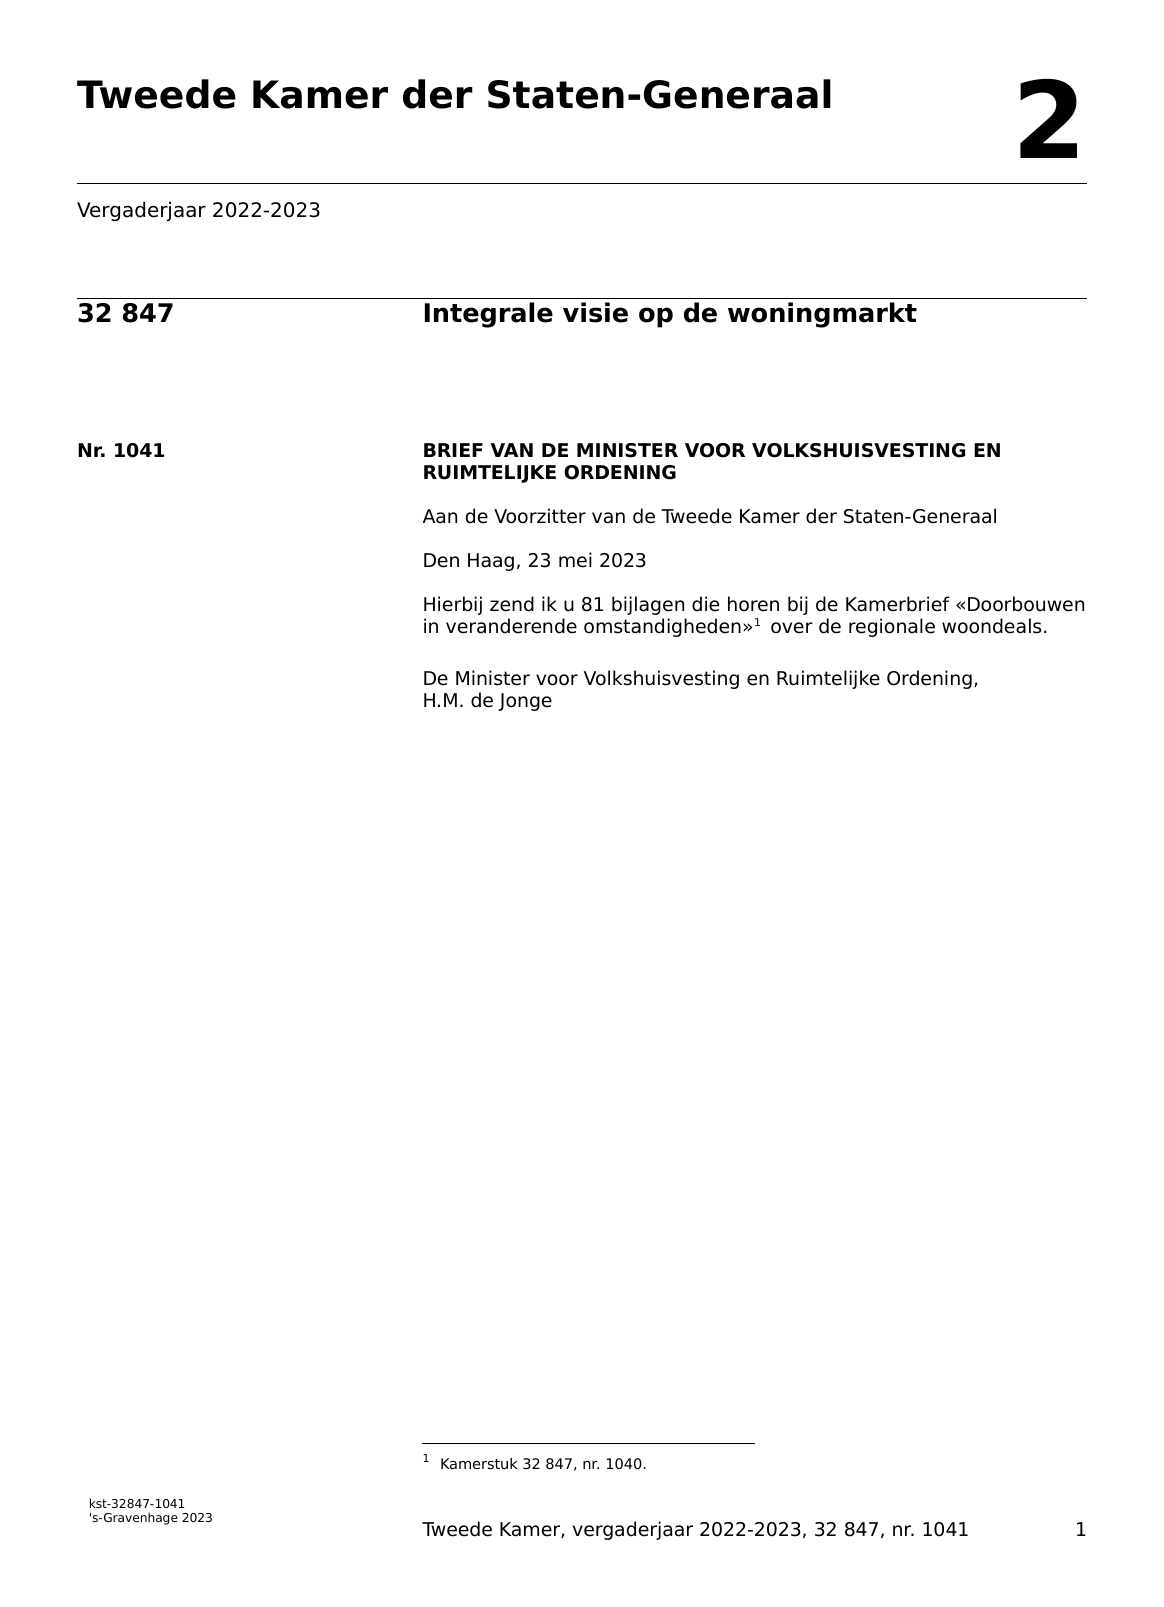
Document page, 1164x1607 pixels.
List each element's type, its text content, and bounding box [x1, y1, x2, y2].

text Den Haag, 23 mei 2023 [422, 550, 1087, 572]
text Aan de Voorzitter van de Tweede Kamer der Staten-Generaal [422, 506, 1087, 528]
text De Minister voor Volkshuisvesting en Ruimtelijke Ordening, H.M. de Jonge [422, 668, 1087, 712]
text Hierbij zend ik u 81 bijlagen die horen bij de Kamerbrief «Doorbouwen in veranderende omstandigheden» over de regionale woondeals. [422, 594, 1087, 638]
table_header 2 [886, 59, 1087, 183]
text 's-Gravenhage 2023 [88, 1511, 323, 1525]
subtitle 32 847 Integrale visie op de woningmarkt [77, 299, 1087, 329]
subtitle Nr. 1041 BRIEF VAN DE MINISTER VOOR VOLKSHUISVESTING EN RUIMTELIJKE ORDENING [77, 440, 1087, 484]
text Kamerstuk 32 847, nr. 1040. [422, 1452, 1087, 1474]
table_cell Vergaderjaar 2022-2023 [77, 184, 1087, 298]
text kst-32847-1041 [88, 1497, 323, 1511]
table_header Tweede Kamer der Staten-Generaal [77, 59, 886, 183]
